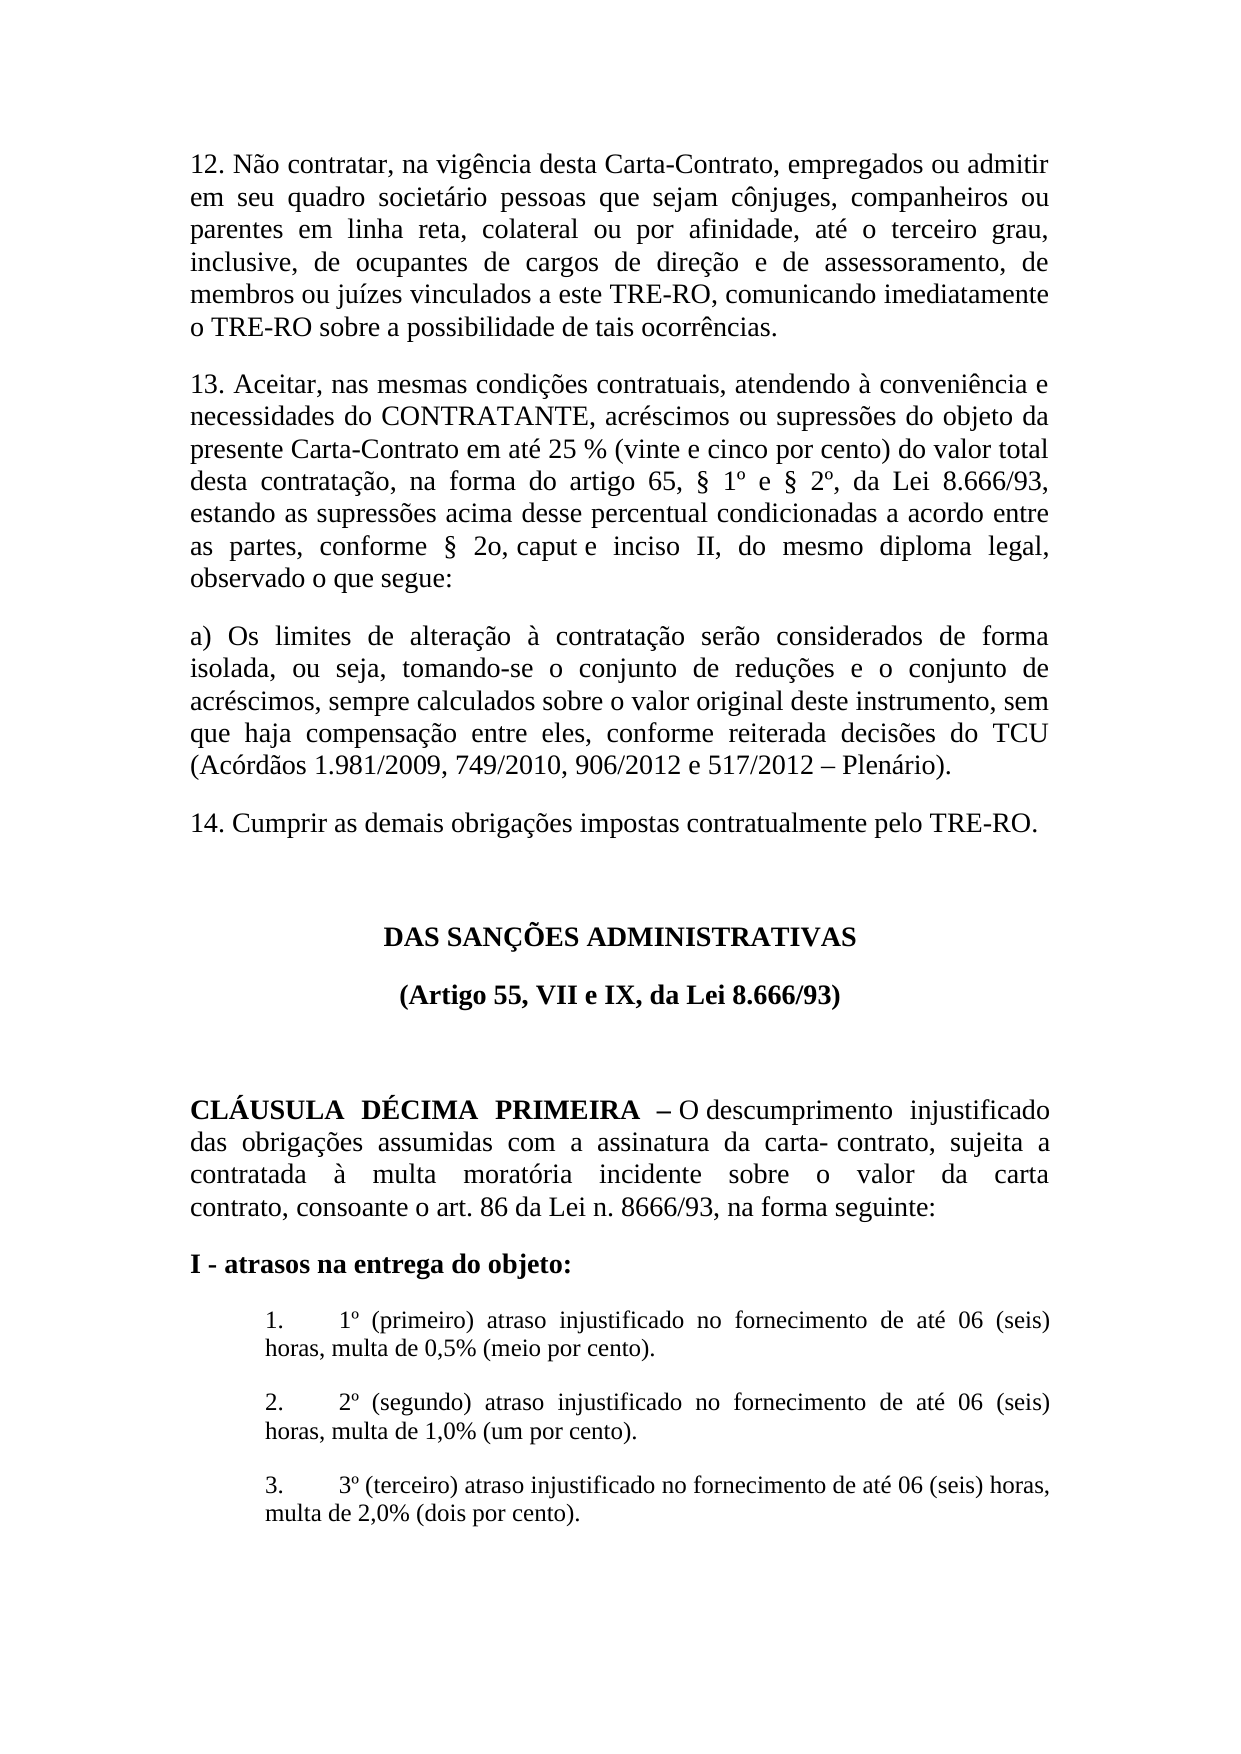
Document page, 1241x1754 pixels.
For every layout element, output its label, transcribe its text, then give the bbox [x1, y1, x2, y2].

list 3º (terceiro) atraso injustificado no fornecimento de até 06 (seis) horas, multa de 2,0% (dois por cento). [265, 1470, 1051, 1527]
text DAS SANÇÕES ADMINISTRATIVAS [190, 921, 1051, 953]
text (Artigo 55, VII e IX, da Lei 8.666/93) [190, 978, 1051, 1010]
text 14. Cumprir as demais obrigações impostas contratualmente pelo TRE-RO. [190, 806, 1051, 838]
list 2º (segundo) atraso injustificado no fornecimento de até 06 (seis) horas, multa de 1,0% (um por cento). [265, 1387, 1051, 1445]
text CLÁUSULA DÉCIMA PRIMEIRA – O descumprimento injustificado das obrigações assumidas com a assinatura da carta- contrato, sujeita a contratada à multa moratória incidente sobre o valor da carta contrato, consoante o art. 86 da Lei n. 8666/93, na forma seguinte: [190, 1093, 1051, 1222]
text I - atrasos na entrega do objeto: [190, 1247, 1051, 1280]
list 1º (primeiro) atraso injustificado no fornecimento de até 06 (seis) horas, multa de 0,5% (meio por cento). [265, 1305, 1051, 1362]
text 13. Aceitar, nas mesmas condições contratuais, atendendo à conveniência e necessidades do CONTRATANTE, acréscimos ou supressões do objeto da presente Carta-Contrato em até 25 % (vinte e cinco por cento) do valor total desta contratação, na forma do artigo 65, § 1º e § 2º, da Lei 8.666/93, estando as supressões acima desse percentual condicionadas a acordo entre as partes, conforme § 2o, caput e inciso II, do mesmo diploma legal, observado o que segue: [190, 367, 1051, 594]
text 12. Não contratar, na vigência desta Carta-Contrato, empregados ou admitir em seu quadro societário pessoas que sejam cônjuges, companheiros ou parentes em linha reta, colateral ou por afinidade, até o terceiro grau, inclusive, de ocupantes de cargos de direção e de assessoramento, de membros ou juízes vinculados a este TRE-RO, comunicando imediatamente o TRE-RO sobre a possibilidade de tais ocorrências. [190, 148, 1051, 342]
text a) Os limites de alteração à contratação serão considerados de forma isolada, ou seja, tomando-se o conjunto de reduções e o conjunto de acréscimos, sempre calculados sobre o valor original deste instrumento, sem que haja compensação entre eles, conforme reiterada decisões do TCU (Acórdãos 1.981/2009, 749/2010, 906/2012 e 517/2012 – Plenário). [190, 619, 1051, 781]
